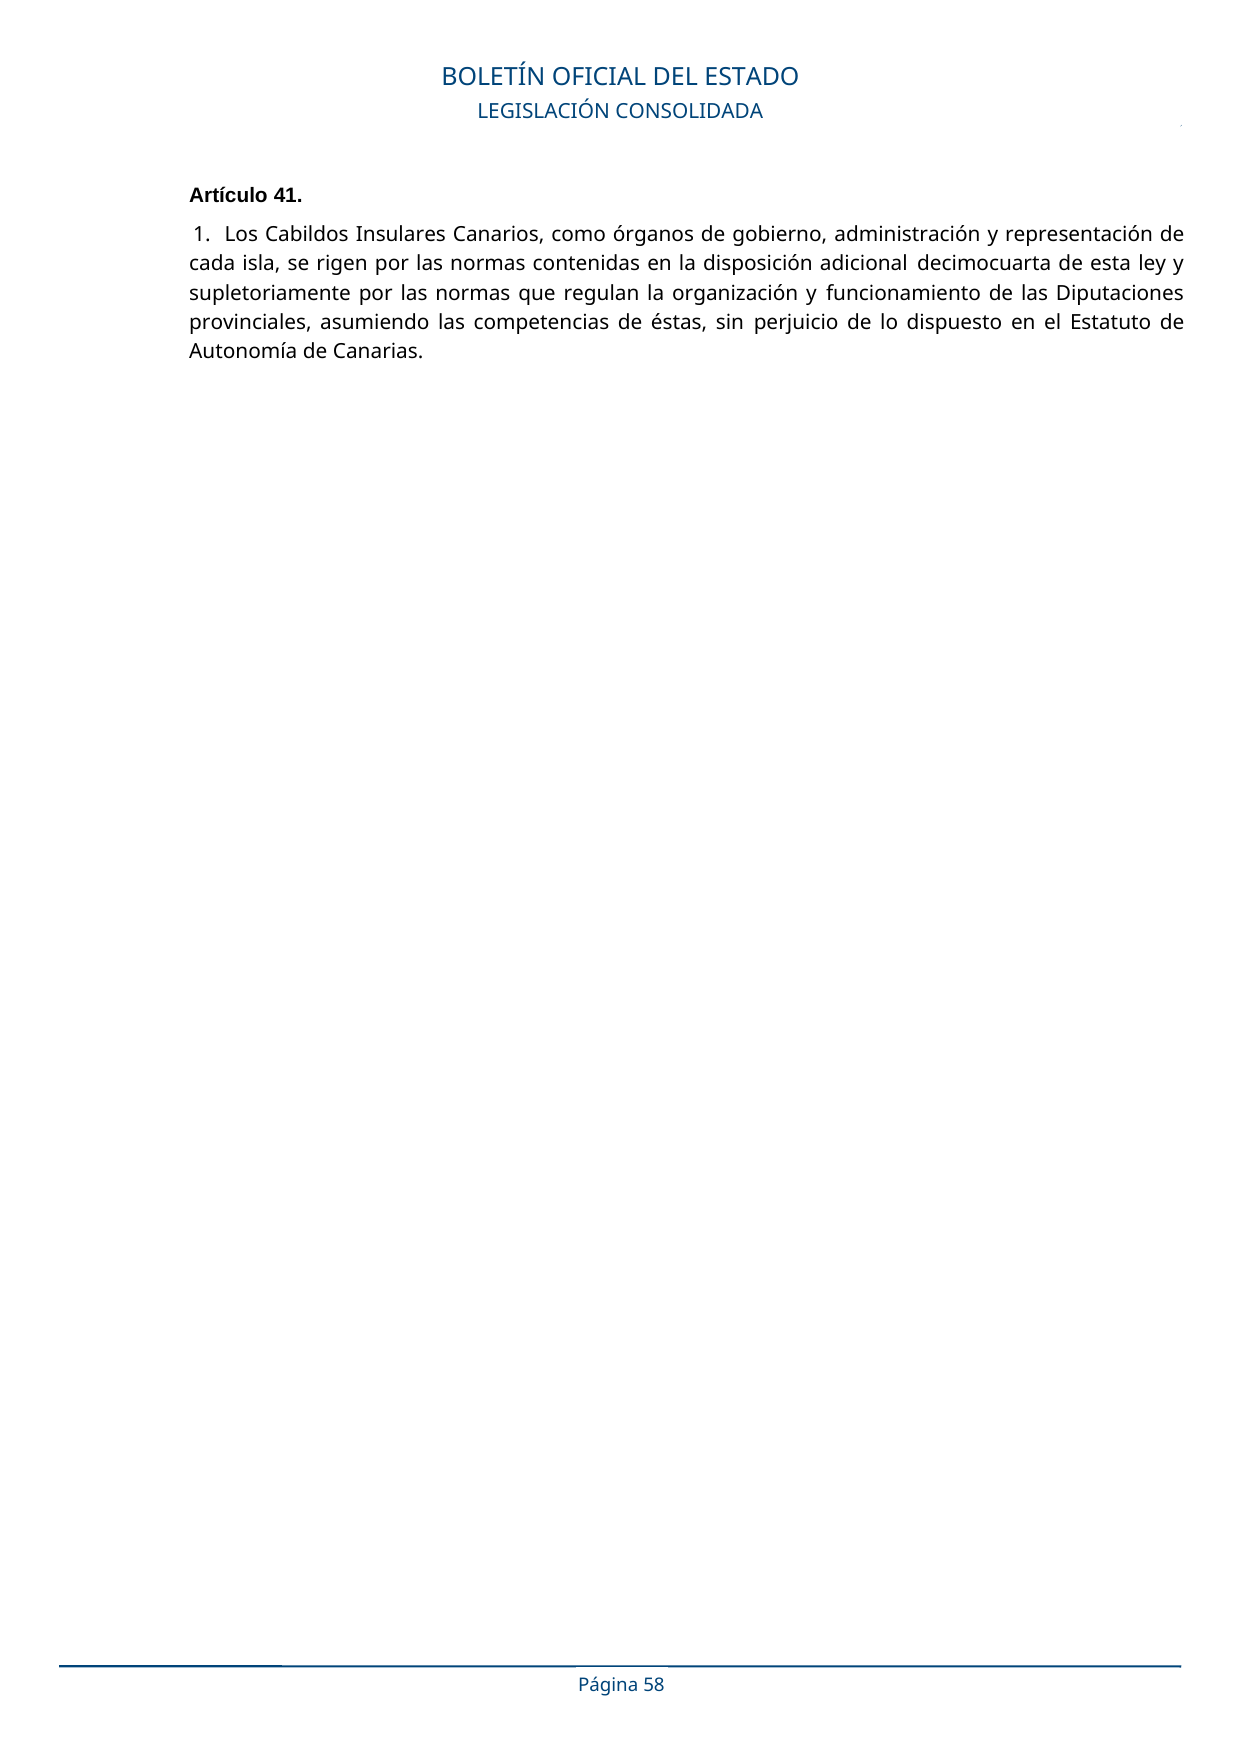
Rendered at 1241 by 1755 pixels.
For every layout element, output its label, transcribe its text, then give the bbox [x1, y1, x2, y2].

subtitle Artículo 41. [189, 183, 1184, 207]
list Los Cabildos Insulares Canarios, como órganos de gobierno, administración y representación de cada isla, se rigen por las normas contenidas en la disposición adicional decimocuarta de esta ley y supletoriamente por las normas que regulan la organización y funcionamiento de las Diputaciones provinciales, asumiendo las competencias de éstas, sin perjuicio de lo dispuesto en el Estatuto de Autonomía de Canarias. [157, 219, 1184, 365]
